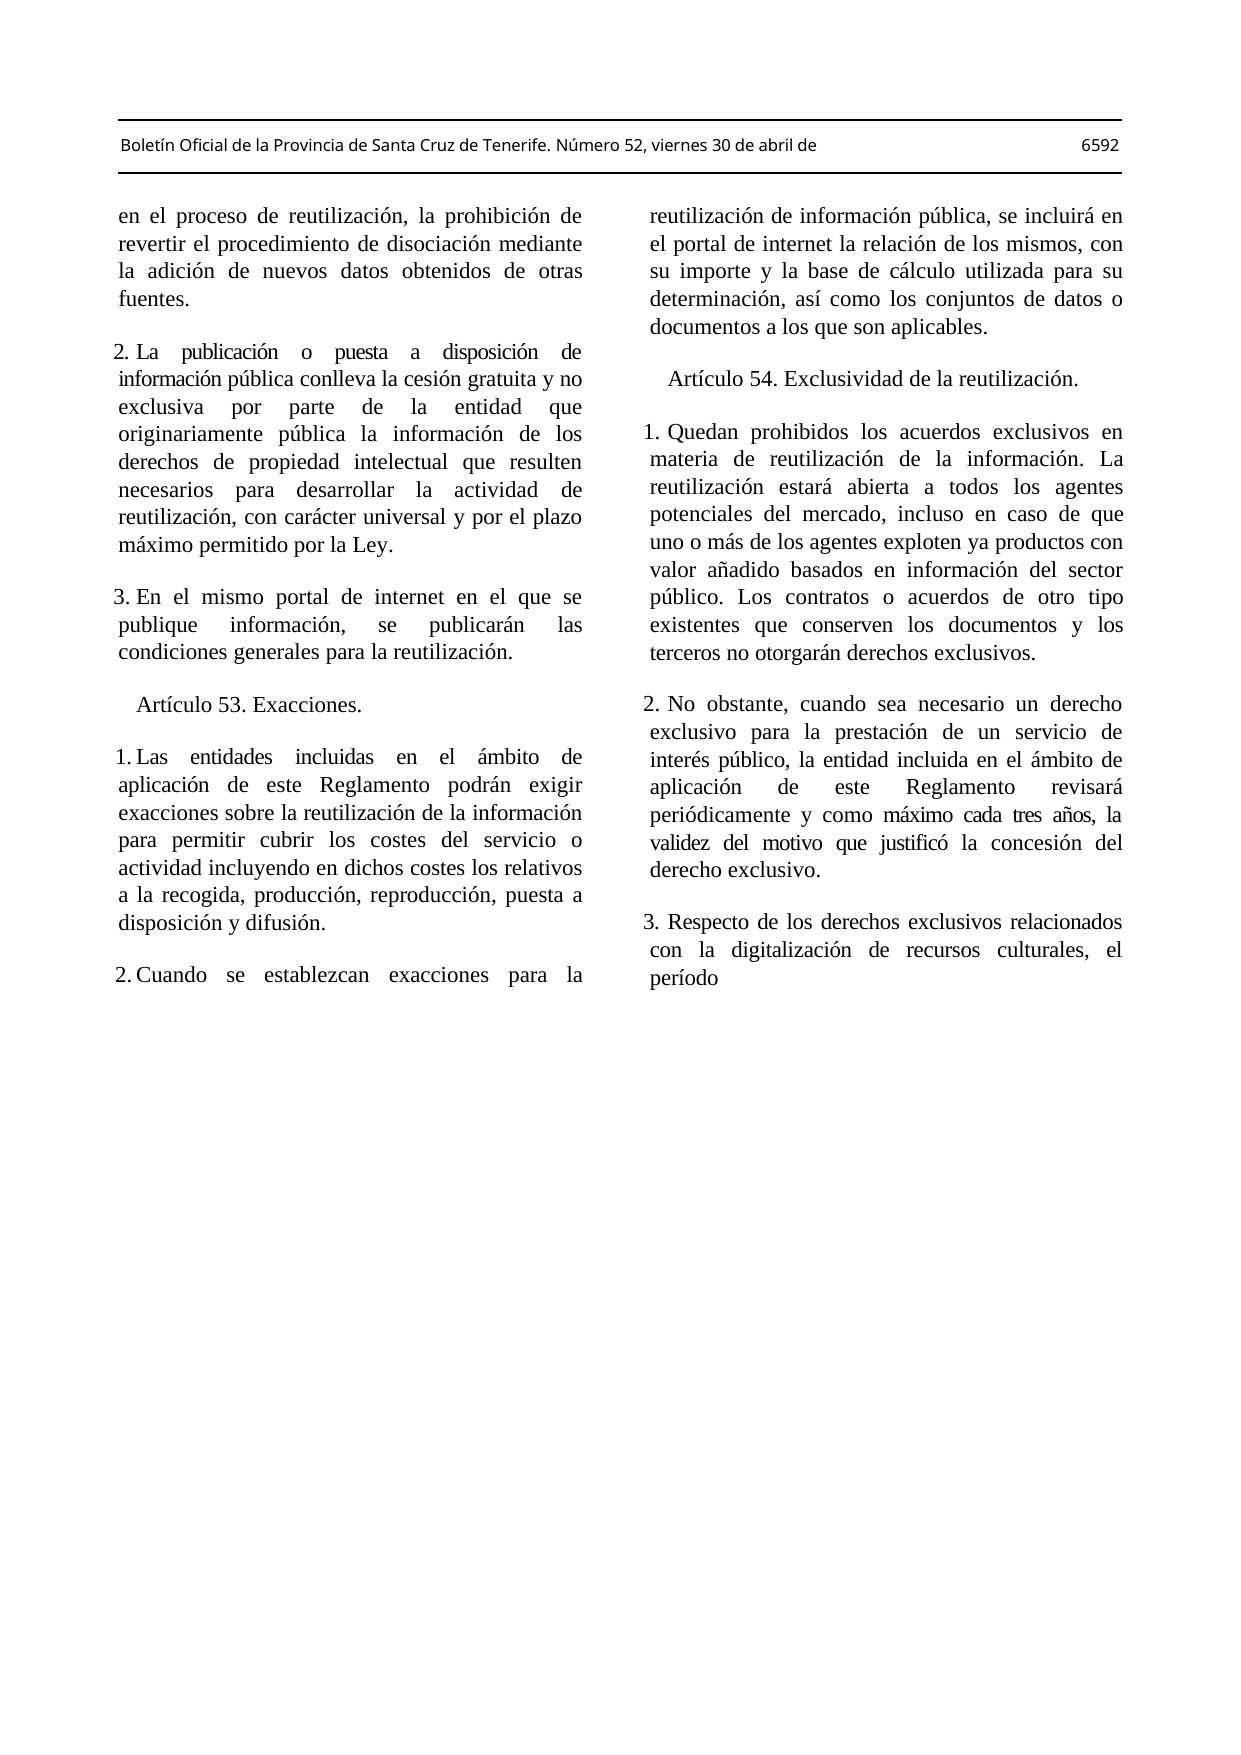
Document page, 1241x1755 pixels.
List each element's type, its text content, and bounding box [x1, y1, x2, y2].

list No obstante, cuando sea necesario un derecho exclusivo para la prestación de un servicio de interés público, la entidad incluida en el ámbito de aplicación de este Reglamento revisará periódicamente y como máximo cada tres años, la validez del motivo que justificó la concesión del derecho exclusivo. [638, 691, 1123, 882]
list reutilización de información pública, se incluirá en el portal de internet la relación de los mismos, con su importe y la base de cálculo utilizada para su determinación, así como los conjuntos de datos o documentos a los que son aplicables. [638, 202, 1124, 339]
list Quedan prohibidos los acuerdos exclusivos en materia de reutilización de la información. La reutilización estará abierta a todos los agentes potenciales del mercado, incluso en caso de que uno o más de los agentes exploten ya productos con valor añadido basados en información del sector público. Los contratos o acuerdos de otro tipo existentes que conserven los documentos y los terceros no otorgarán derechos exclusivos. [638, 418, 1124, 665]
list La publicación o puesta a disposición de información pública conlleva la cesión gratuita y no exclusiva por parte de la entidad que originariamente pública la información de los derechos de propiedad intelectual que resulten necesarios para desarrollar la actividad de reutilización, con carácter universal y por el plazo máximo permitido por la Ley. [106, 338, 582, 557]
list En el mismo portal de internet en el que se publique información, se publicarán las condiciones generales para la reutilización. [106, 583, 583, 665]
list Las entidades incluidas en el ámbito de aplicación de este Reglamento podrán exigir exacciones sobre la reutilización de la información para permitir cubrir los costes del servicio o actividad incluyendo en dichos costes los relativos a la recogida, producción, reproducción, puesta a disposición y difusión. [106, 743, 583, 935]
list Respecto de los derechos exclusivos relacionados con la digitalización de recursos culturales, el período [638, 908, 1123, 990]
text en el proceso de reutilización, la prohibición de revertir el procedimiento de disociación mediante la adición de nuevos datos obtenidos de otras fuentes. [118, 202, 583, 312]
text Artículo 54. Exclusividad de la reutilización. [667, 365, 1136, 391]
list Cuando se establezcan exacciones para la [106, 961, 583, 988]
text Artículo 53. Exacciones. [136, 691, 596, 717]
